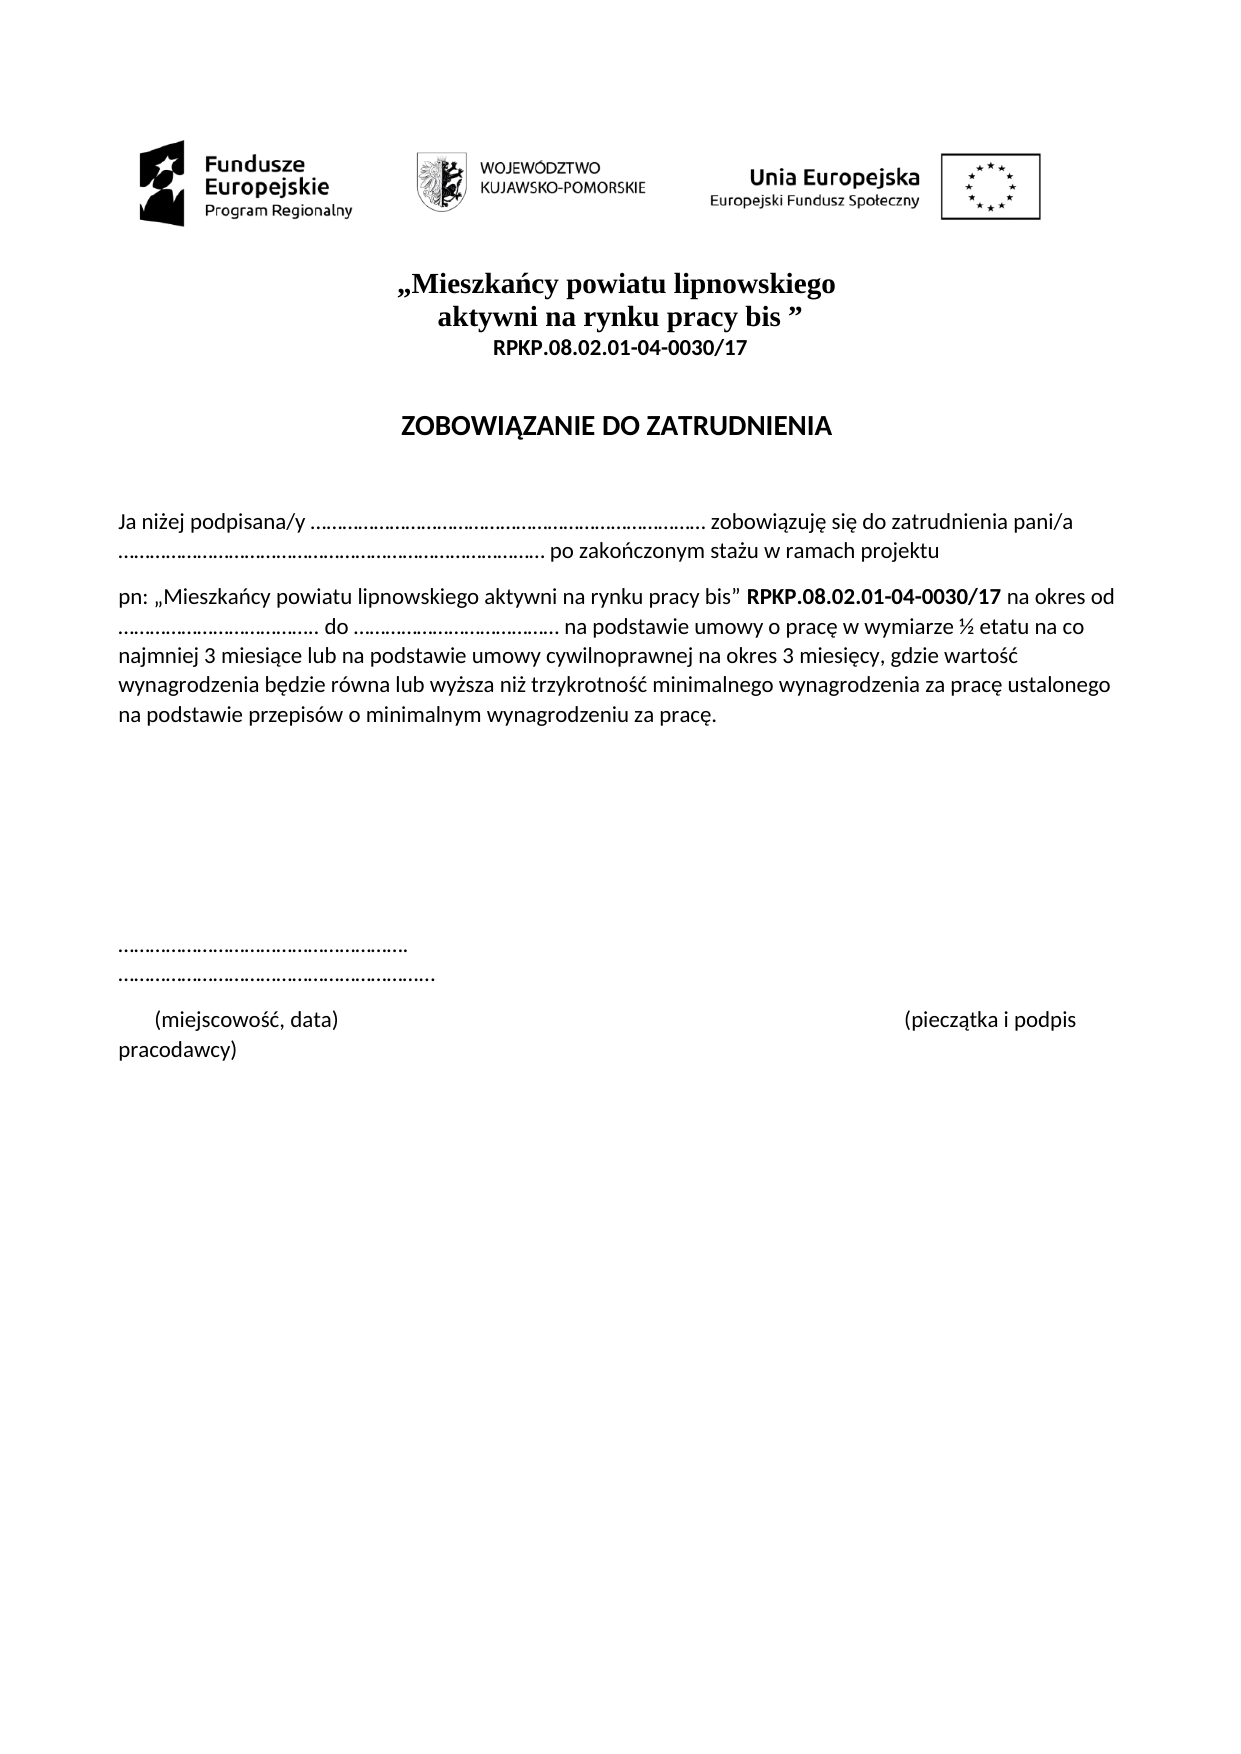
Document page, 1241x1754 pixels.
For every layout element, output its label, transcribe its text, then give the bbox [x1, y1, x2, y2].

text „Mieszkańcy powiatu lipnowskiego [118, 266, 1122, 299]
text RPKP.08.02.01-04-0030/17 [118, 333, 1122, 361]
text aktywni na rynku pracy bis ” [118, 299, 1122, 333]
text ZOBOWIĄZANIE DO ZATRUDNIENIA [118, 407, 1122, 443]
text (miejscowość, data) (pieczątka i podpis pracodawcy) [118, 1006, 1122, 1063]
text ………………………………………………. …………………………………………………... [118, 930, 1122, 988]
text Ja niżej podpisana/y ………………………………………………………………… zobowiązuję się do zatrudnienia pani/a ……………………………………………………………………… po zakończonym stażu w ramach projektu [118, 507, 1122, 564]
text pn: „Mieszkańcy powiatu lipnowskiego aktywni na rynku pracy bis” RPKP.08.02.01-04-0030/17 na okres od ……………………………….. do ………………………………… na podstawie umowy o pracę w wymiarze ½ etatu na co najmniej 3 miesiące lub na podstawie umowy cywilnoprawnej na okres 3 miesięcy, gdzie wartość wynagrodzenia będzie równa lub wyższa niż trzykrotność minimalnego wynagrodzenia za pracę ustalonego na podstawie przepisów o minimalnym wynagrodzeniu za pracę. [118, 582, 1122, 728]
